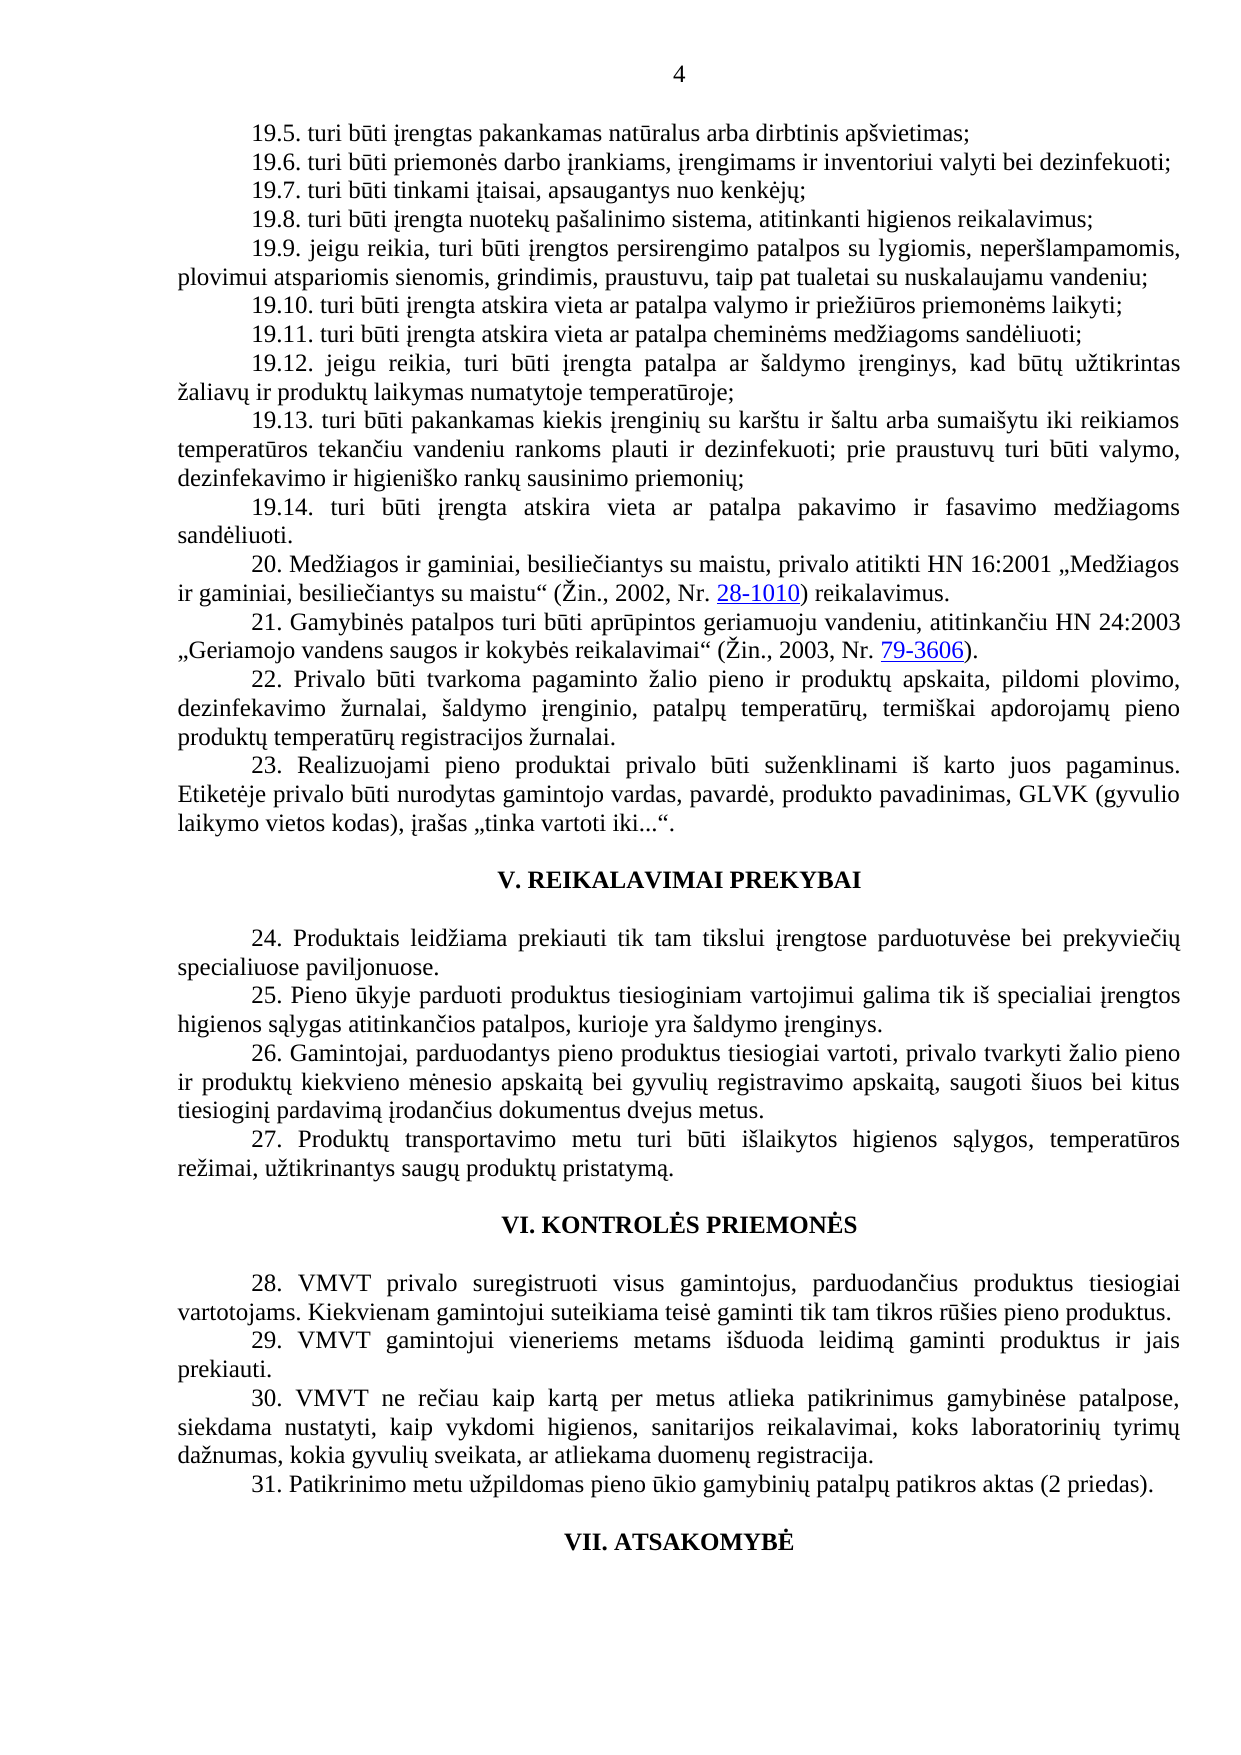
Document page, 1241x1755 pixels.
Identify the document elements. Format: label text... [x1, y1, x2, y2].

text 19.5. turi būti įrengtas pakankamas natūralus arba dirbtinis apšvietimas; [177, 118, 1181, 147]
text 31. Patikrinimo metu užpildomas pieno ūkio gamybinių patalpų patikros aktas (2 priedas). [177, 1469, 1181, 1498]
text 19.7. turi būti tinkami įtaisai, apsaugantys nuo kenkėjų; [177, 176, 1181, 204]
text 19.11. turi būti įrengta atskira vieta ar patalpa cheminėms medžiagoms sandėliuoti; [177, 319, 1181, 348]
text 22. Privalo būti tvarkoma pagaminto žalio pieno ir produktų apskaita, pildomi plovimo, dezinfekavimo žurnalai, šaldymo įrenginio, patalpų temperatūrų, termiškai apdorojamų pieno produktų temperatūrų registracijos žurnalai. [177, 664, 1181, 751]
text V. REIKALAVIMAI PREKYBAI [177, 866, 1181, 894]
text 21. Gamybinės patalpos turi būti aprūpintos geriamuoju vandeniu, atitinkančiu HN 24:2003 „Geriamojo vandens saugos ir kokybės reikalavimai“ (Žin., 2003, Nr. 79-3606). [177, 607, 1181, 664]
text 30. VMVT ne rečiau kaip kartą per metus atlieka patikrinimus gamybinėse patalpose, siekdama nustatyti, kaip vykdomi higienos, sanitarijos reikalavimai, koks laboratorinių tyrimų dažnumas, kokia gyvulių sveikata, ar atliekama duomenų registracija. [177, 1383, 1181, 1469]
text 19.9. jeigu reikia, turi būti įrengtos persirengimo patalpos su lygiomis, neperšlampamomis, plovimui atspariomis sienomis, grindimis, praustuvu, taip pat tualetai su nuskalaujamu vandeniu; [177, 233, 1181, 291]
text 19.12. jeigu reikia, turi būti įrengta patalpa ar šaldymo įrenginys, kad būtų užtikrintas žaliavų ir produktų laikymas numatytoje temperatūroje; [177, 348, 1181, 406]
text 23. Realizuojami pieno produktai privalo būti suženklinami iš karto juos pagaminus. Etiketėje privalo būti nurodytas gamintojo vardas, pavardė, produkto pavadinimas, GLVK (gyvulio laikymo vietos kodas), įrašas „tinka vartoti iki...“. [177, 751, 1181, 837]
text 19.14. turi būti įrengta atskira vieta ar patalpa pakavimo ir fasavimo medžiagoms sandėliuoti. [177, 492, 1181, 549]
text 19.6. turi būti priemonės darbo įrankiams, įrengimams ir inventoriui valyti bei dezinfekuoti; [177, 147, 1181, 176]
text 19.13. turi būti pakankamas kiekis įrenginių su karštu ir šaltu arba sumaišytu iki reikiamos temperatūros tekančiu vandeniu rankoms plauti ir dezinfekuoti; prie praustuvų turi būti valymo, dezinfekavimo ir higieniško rankų sausinimo priemonių; [177, 406, 1181, 492]
text 19.10. turi būti įrengta atskira vieta ar patalpa valymo ir priežiūros priemonėms laikyti; [177, 291, 1181, 319]
text 28. VMVT privalo suregistruoti visus gamintojus, parduodančius produktus tiesiogiai vartotojams. Kiekvienam gamintojui suteikiama teisė gaminti tik tam tikros rūšies pieno produktus. [177, 1268, 1181, 1326]
text 26. Gamintojai, parduodantys pieno produktus tiesiogiai vartoti, privalo tvarkyti žalio pieno ir produktų kiekvieno mėnesio apskaitą bei gyvulių registravimo apskaitą, saugoti šiuos bei kitus tiesioginį pardavimą įrodančius dokumentus dvejus metus. [177, 1038, 1181, 1124]
text 24. Produktais leidžiama prekiauti tik tam tikslui įrengtose parduotuvėse bei prekyviečių specialiuose paviljonuose. [177, 923, 1181, 981]
text 19.8. turi būti įrengta nuotekų pašalinimo sistema, atitinkanti higienos reikalavimus; [177, 204, 1181, 233]
text 27. Produktų transportavimo metu turi būti išlaikytos higienos sąlygos, temperatūros režimai, užtikrinantys saugų produktų pristatymą. [177, 1124, 1181, 1182]
text 25. Pieno ūkyje parduoti produktus tiesioginiam vartojimui galima tik iš specialiai įrengtos higienos sąlygas atitinkančios patalpos, kurioje yra šaldymo įrenginys. [177, 981, 1181, 1038]
text 29. VMVT gamintojui vieneriems metams išduoda leidimą gaminti produktus ir jais prekiauti. [177, 1326, 1181, 1383]
text VII. ATSAKOMYBĖ [177, 1527, 1181, 1556]
text VI. KONTROLĖS PRIEMONĖS [177, 1211, 1181, 1239]
text 20. Medžiagos ir gaminiai, besiliečiantys su maistu, privalo atitikti HN 16:2001 „Medžiagos ir gaminiai, besiliečiantys su maistu“ (Žin., 2002, Nr. 28-1010) reikalavimus. [177, 549, 1181, 607]
